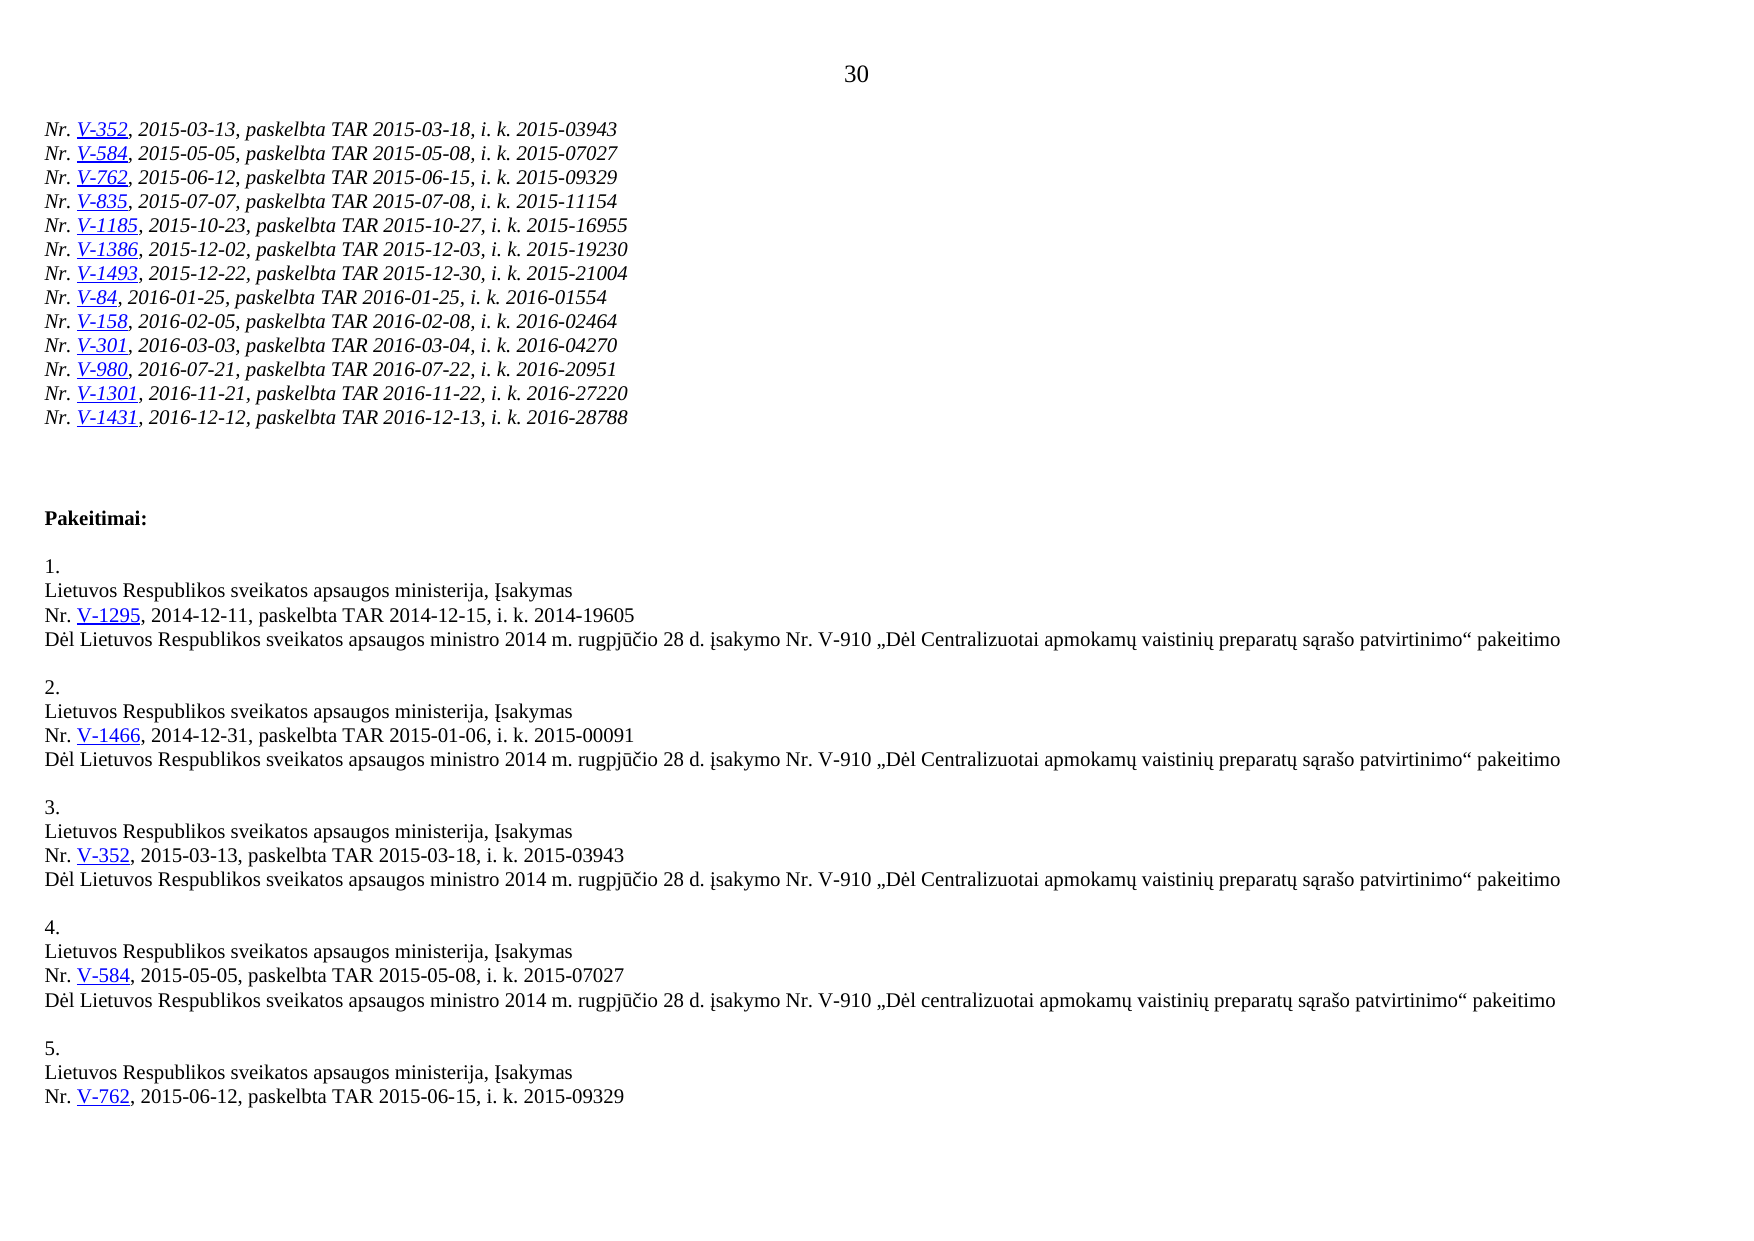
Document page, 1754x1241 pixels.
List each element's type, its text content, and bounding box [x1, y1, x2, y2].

text Nr. V-1295, 2014-12-11, paskelbta TAR 2014-12-15, i. k. 2014-19605 [44, 602, 1668, 627]
text Dėl Lietuvos Respublikos sveikatos apsaugos ministro 2014 m. rugpjūčio 28 d. įsakymo Nr. V-910 „Dėl Centralizuotai apmokamų vaistinių preparatų sąrašo patvirtinimo“ pakeitimo [44, 627, 1668, 651]
text Nr. V-1466, 2014-12-31, paskelbta TAR 2015-01-06, i. k. 2015-00091 [44, 723, 1668, 747]
text Nr. V-1185, 2015-10-23, paskelbta TAR 2015-10-27, i. k. 2015-16955 [44, 213, 1668, 237]
text Lietuvos Respublikos sveikatos apsaugos ministerija, Įsakymas [44, 699, 1668, 723]
text Nr. V-1431, 2016-12-12, paskelbta TAR 2016-12-13, i. k. 2016-28788 [44, 405, 1668, 429]
text Dėl Lietuvos Respublikos sveikatos apsaugos ministro 2014 m. rugpjūčio 28 d. įsakymo Nr. V-910 „Dėl centralizuotai apmokamų vaistinių preparatų sąrašo patvirtinimo“ pakeitimo [44, 987, 1668, 1012]
text 3. [44, 795, 1668, 819]
text Nr. V-1493, 2015-12-22, paskelbta TAR 2015-12-30, i. k. 2015-21004 [44, 261, 1668, 285]
text Dėl Lietuvos Respublikos sveikatos apsaugos ministro 2014 m. rugpjūčio 28 d. įsakymo Nr. V-910 „Dėl Centralizuotai apmokamų vaistinių preparatų sąrašo patvirtinimo“ pakeitimo [44, 747, 1668, 771]
text Lietuvos Respublikos sveikatos apsaugos ministerija, Įsakymas [44, 1060, 1668, 1084]
text 4. [44, 915, 1668, 939]
text Nr. V-1301, 2016-11-21, paskelbta TAR 2016-11-22, i. k. 2016-27220 [44, 381, 1668, 405]
text 5. [44, 1036, 1668, 1060]
text Nr. V-301, 2016-03-03, paskelbta TAR 2016-03-04, i. k. 2016-04270 [44, 333, 1668, 357]
text Lietuvos Respublikos sveikatos apsaugos ministerija, Įsakymas [44, 819, 1668, 843]
text Nr. V-584, 2015-05-05, paskelbta TAR 2015-05-08, i. k. 2015-07027 [44, 141, 1668, 165]
text Nr. V-84, 2016-01-25, paskelbta TAR 2016-01-25, i. k. 2016-01554 [44, 285, 1668, 309]
text Nr. V-1386, 2015-12-02, paskelbta TAR 2015-12-03, i. k. 2015-19230 [44, 237, 1668, 261]
text Nr. V-835, 2015-07-07, paskelbta TAR 2015-07-08, i. k. 2015-11154 [44, 189, 1668, 213]
text 1. [44, 554, 1668, 578]
text Nr. V-584, 2015-05-05, paskelbta TAR 2015-05-08, i. k. 2015-07027 [44, 963, 1668, 987]
text 2. [44, 675, 1668, 699]
text Lietuvos Respublikos sveikatos apsaugos ministerija, Įsakymas [44, 939, 1668, 963]
text Nr. V-352, 2015-03-13, paskelbta TAR 2015-03-18, i. k. 2015-03943 [44, 117, 1668, 141]
text Lietuvos Respublikos sveikatos apsaugos ministerija, Įsakymas [44, 578, 1668, 602]
text Nr. V-158, 2016-02-05, paskelbta TAR 2016-02-08, i. k. 2016-02464 [44, 309, 1668, 333]
text Nr. V-762, 2015-06-12, paskelbta TAR 2015-06-15, i. k. 2015-09329 [44, 1084, 1668, 1108]
text Nr. V-352, 2015-03-13, paskelbta TAR 2015-03-18, i. k. 2015-03943 [44, 843, 1668, 867]
text Nr. V-762, 2015-06-12, paskelbta TAR 2015-06-15, i. k. 2015-09329 [44, 165, 1668, 189]
text Dėl Lietuvos Respublikos sveikatos apsaugos ministro 2014 m. rugpjūčio 28 d. įsakymo Nr. V-910 „Dėl Centralizuotai apmokamų vaistinių preparatų sąrašo patvirtinimo“ pakeitimo [44, 867, 1668, 891]
text Nr. V-980, 2016-07-21, paskelbta TAR 2016-07-22, i. k. 2016-20951 [44, 357, 1668, 381]
text Pakeitimai: [44, 506, 1668, 530]
